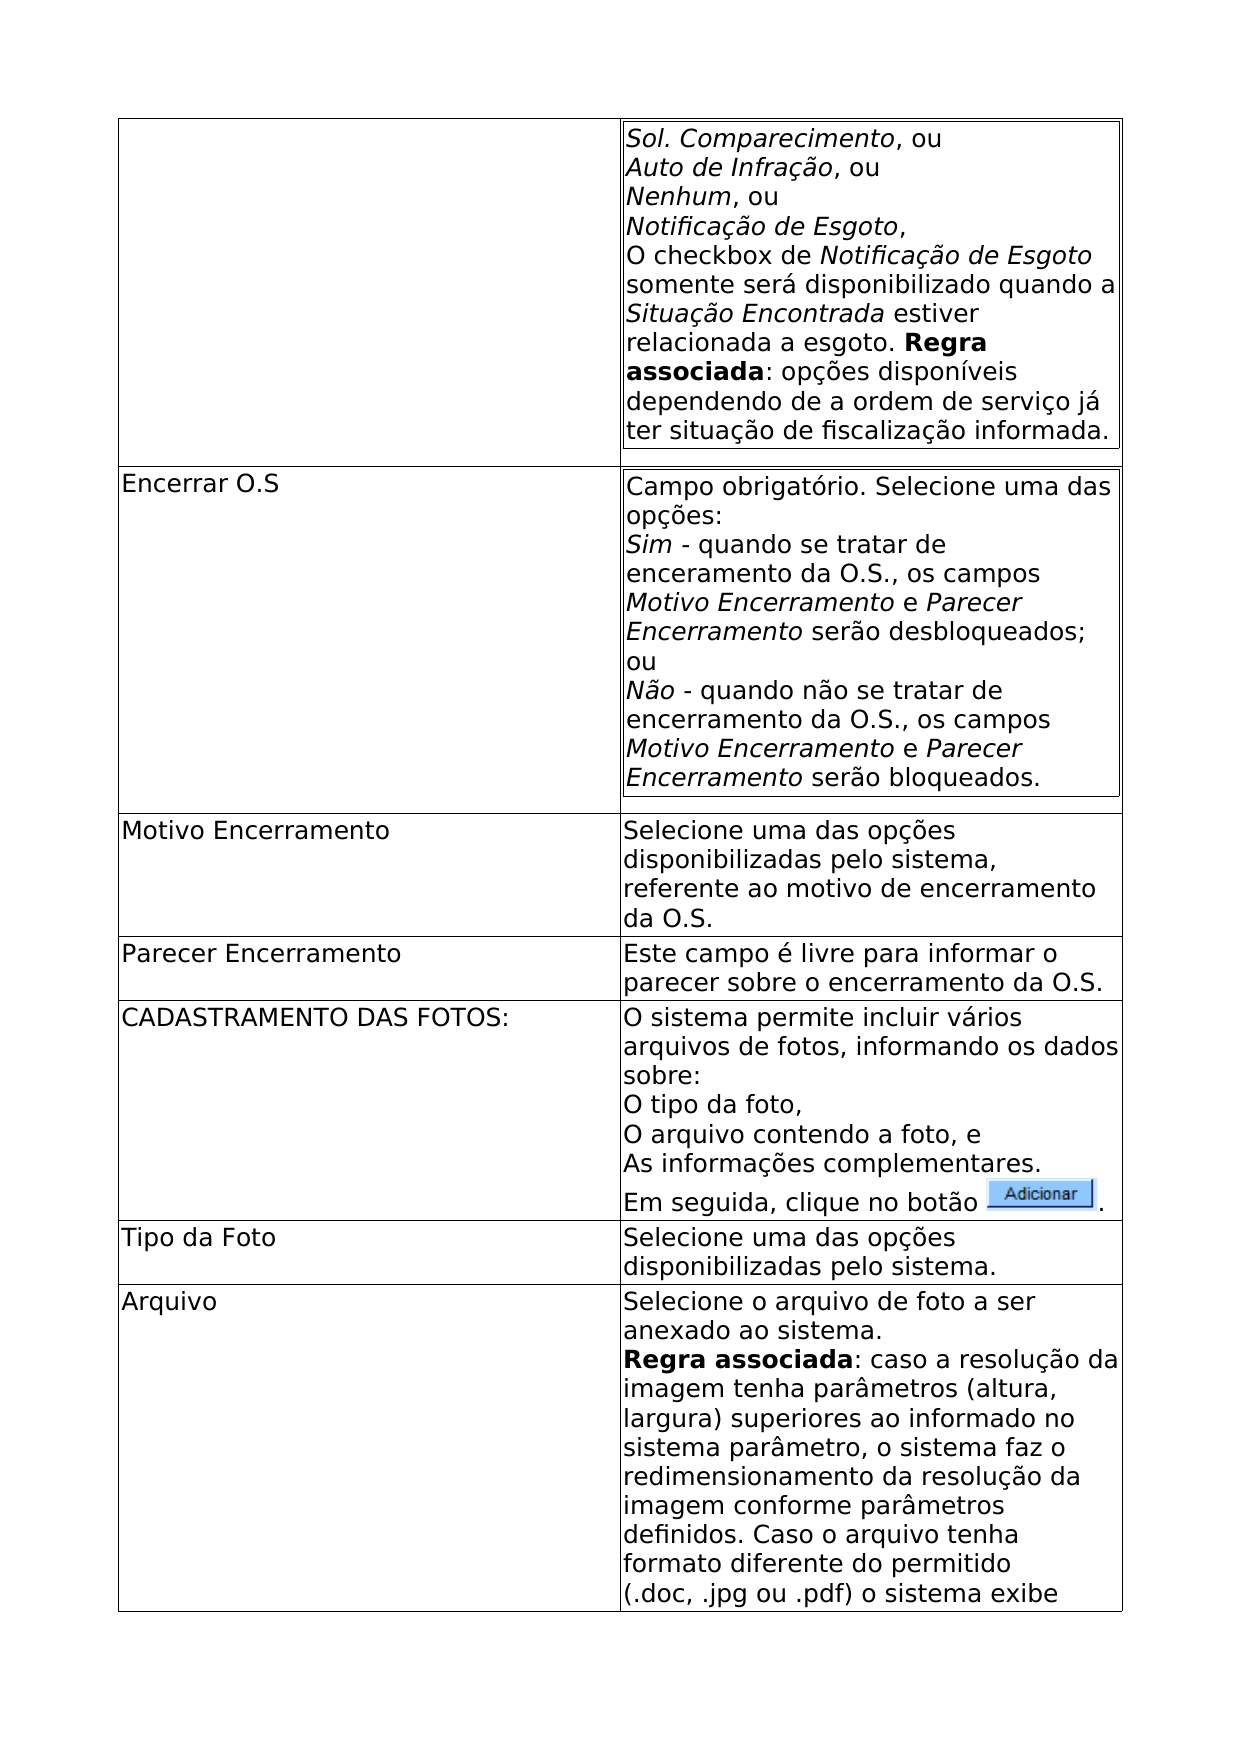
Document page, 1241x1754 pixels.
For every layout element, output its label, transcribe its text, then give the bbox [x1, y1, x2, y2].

table_cell Selecione uma das opções disponibilizadas pelo sistema, referente ao motivo de encerramento da O.S. [621, 814, 1122, 936]
table_cell Motivo Encerramento [119, 814, 620, 936]
table_cell O sistema permite incluir vários arquivos de fotos, informando os dados sobre: O tipo da foto, O arquivo contendo a foto, e As informações complementares. Em seguida, clique no botão . [621, 1001, 1122, 1220]
table_cell [621, 119, 1122, 466]
table_cell Parecer Encerramento [119, 937, 620, 1000]
picture [986, 1178, 1098, 1211]
table_cell Selecione uma das opções disponibilizadas pelo sistema. [621, 1221, 1122, 1284]
table_cell Este campo é livre para informar o parecer sobre o encerramento da O.S. [621, 937, 1122, 1000]
table_cell Encerrar O.S [119, 467, 620, 813]
table_cell [621, 467, 1122, 813]
table_cell Tipo da Foto [119, 1221, 620, 1284]
table_header Campo obrigatório. Selecione uma das opções: Sim - quando se tratar de enceramento da O.S., os campos Motivo Encerramento e Parecer Encerramento serão desbloqueados; ou Não - quando não se tratar de encerramento da O.S., os campos Motivo Encerramento e Parecer Encerramento serão bloqueados. [624, 470, 1119, 796]
table_cell [119, 119, 620, 466]
table_cell Arquivo [119, 1285, 620, 1611]
table_header Sol. Comparecimento, ou Auto de Infração, ou Nenhum, ou Notificação de Esgoto, O checkbox de Notificação de Esgoto somente será disponibilizado quando a Situação Encontrada estiver relacionada a esgoto. Regra associada: opções disponíveis dependendo de a ordem de serviço já ter situação de fiscalização informada. [624, 122, 1119, 448]
table_cell CADASTRAMENTO DAS FOTOS: [119, 1001, 620, 1220]
table_cell Selecione o arquivo de foto a ser anexado ao sistema. Regra associada: caso a resolução da imagem tenha parâmetros (altura, largura) superiores ao informado no sistema parâmetro, o sistema faz o redimensionamento da resolução da imagem conforme parâmetros definidos. Caso o arquivo tenha formato diferente do permitido (.doc, .jpg ou .pdf) o sistema exibe [621, 1285, 1122, 1611]
